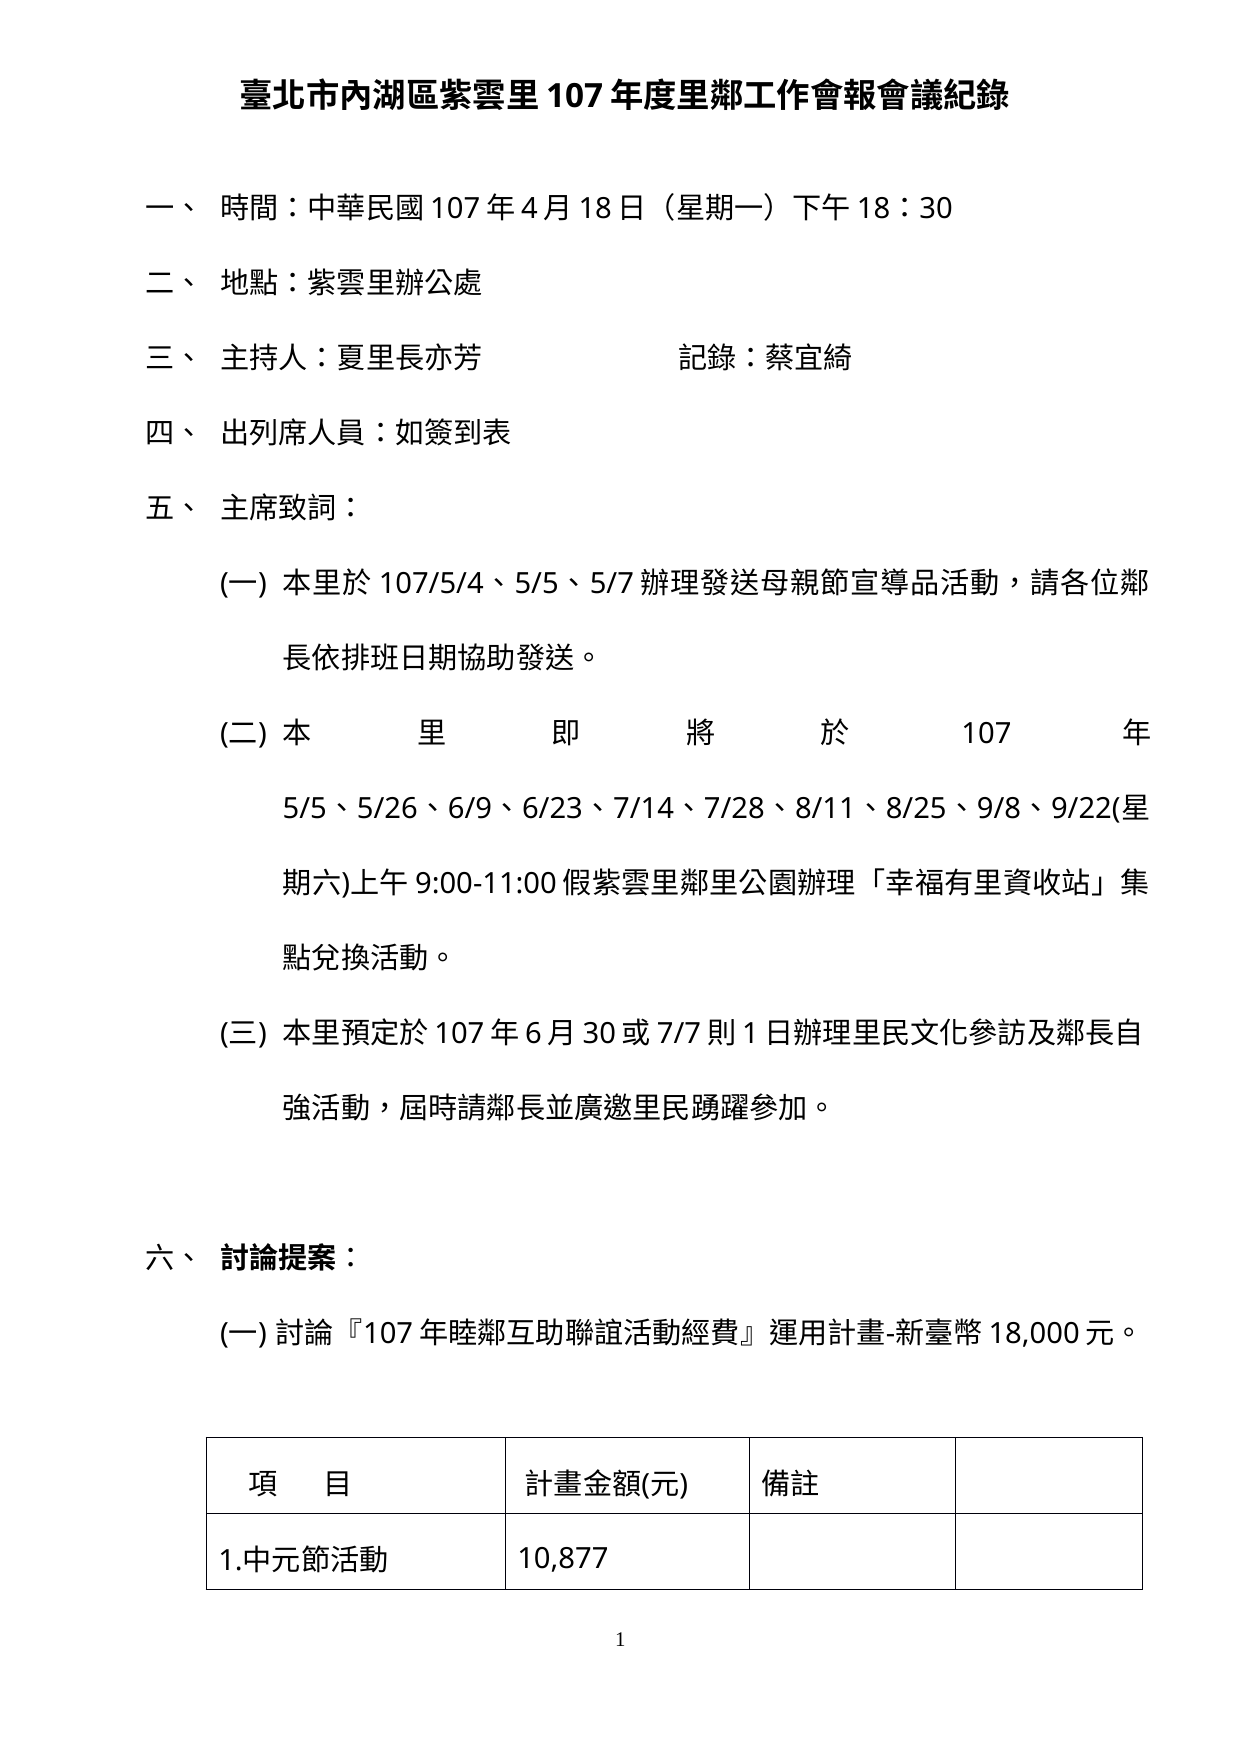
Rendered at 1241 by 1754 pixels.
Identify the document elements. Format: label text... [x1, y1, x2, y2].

table_header [956, 1438, 1142, 1513]
table_header 計畫金額(元) [506, 1438, 749, 1513]
table_cell 1.中元節活動 [207, 1514, 505, 1589]
table_cell 10,877 [506, 1514, 749, 1589]
list 討論『107年睦鄰互助聯誼活動經費』運用計畫-新臺幣18,000元。 [220, 1287, 1152, 1362]
list 本里於107/5/4、5/5、5/7辦理發送母親節宣導品活動，請各位鄰長依排班日期協助發送。 [220, 537, 1152, 687]
list 主持人：夏里長亦芳 記錄：蔡宜綺 [145, 312, 1152, 387]
table_cell [956, 1514, 1142, 1589]
table_header 備註 [750, 1438, 955, 1513]
table_header 項 目 [207, 1438, 505, 1513]
table_cell [750, 1514, 955, 1589]
text 臺北市內湖區紫雲里107年度里鄰工作會報會議紀錄 [89, 49, 1152, 124]
list 時間：中華民國107年4月18日（星期一）下午18：30 [145, 162, 1152, 237]
list 討論提案： [145, 1212, 1152, 1287]
list 地點：紫雲里辦公處 [145, 237, 1152, 312]
list 出列席人員：如簽到表 [145, 387, 1152, 462]
list 主席致詞： [145, 462, 1152, 537]
list 本里預定於107年6月30或7/7則1日辦理里民文化參訪及鄰長自強活動，屆時請鄰長並廣邀里民踴躍參加。 [220, 987, 1152, 1137]
list 本里即將於107年5/5、5/26、6/9、6/23、7/14、7/28、8/11、8/25、9/8、9/22(星期六)上午9:00-11:00假紫雲里鄰里公園辦理「幸福有里資收站」集點兌換活動。 [220, 687, 1152, 987]
